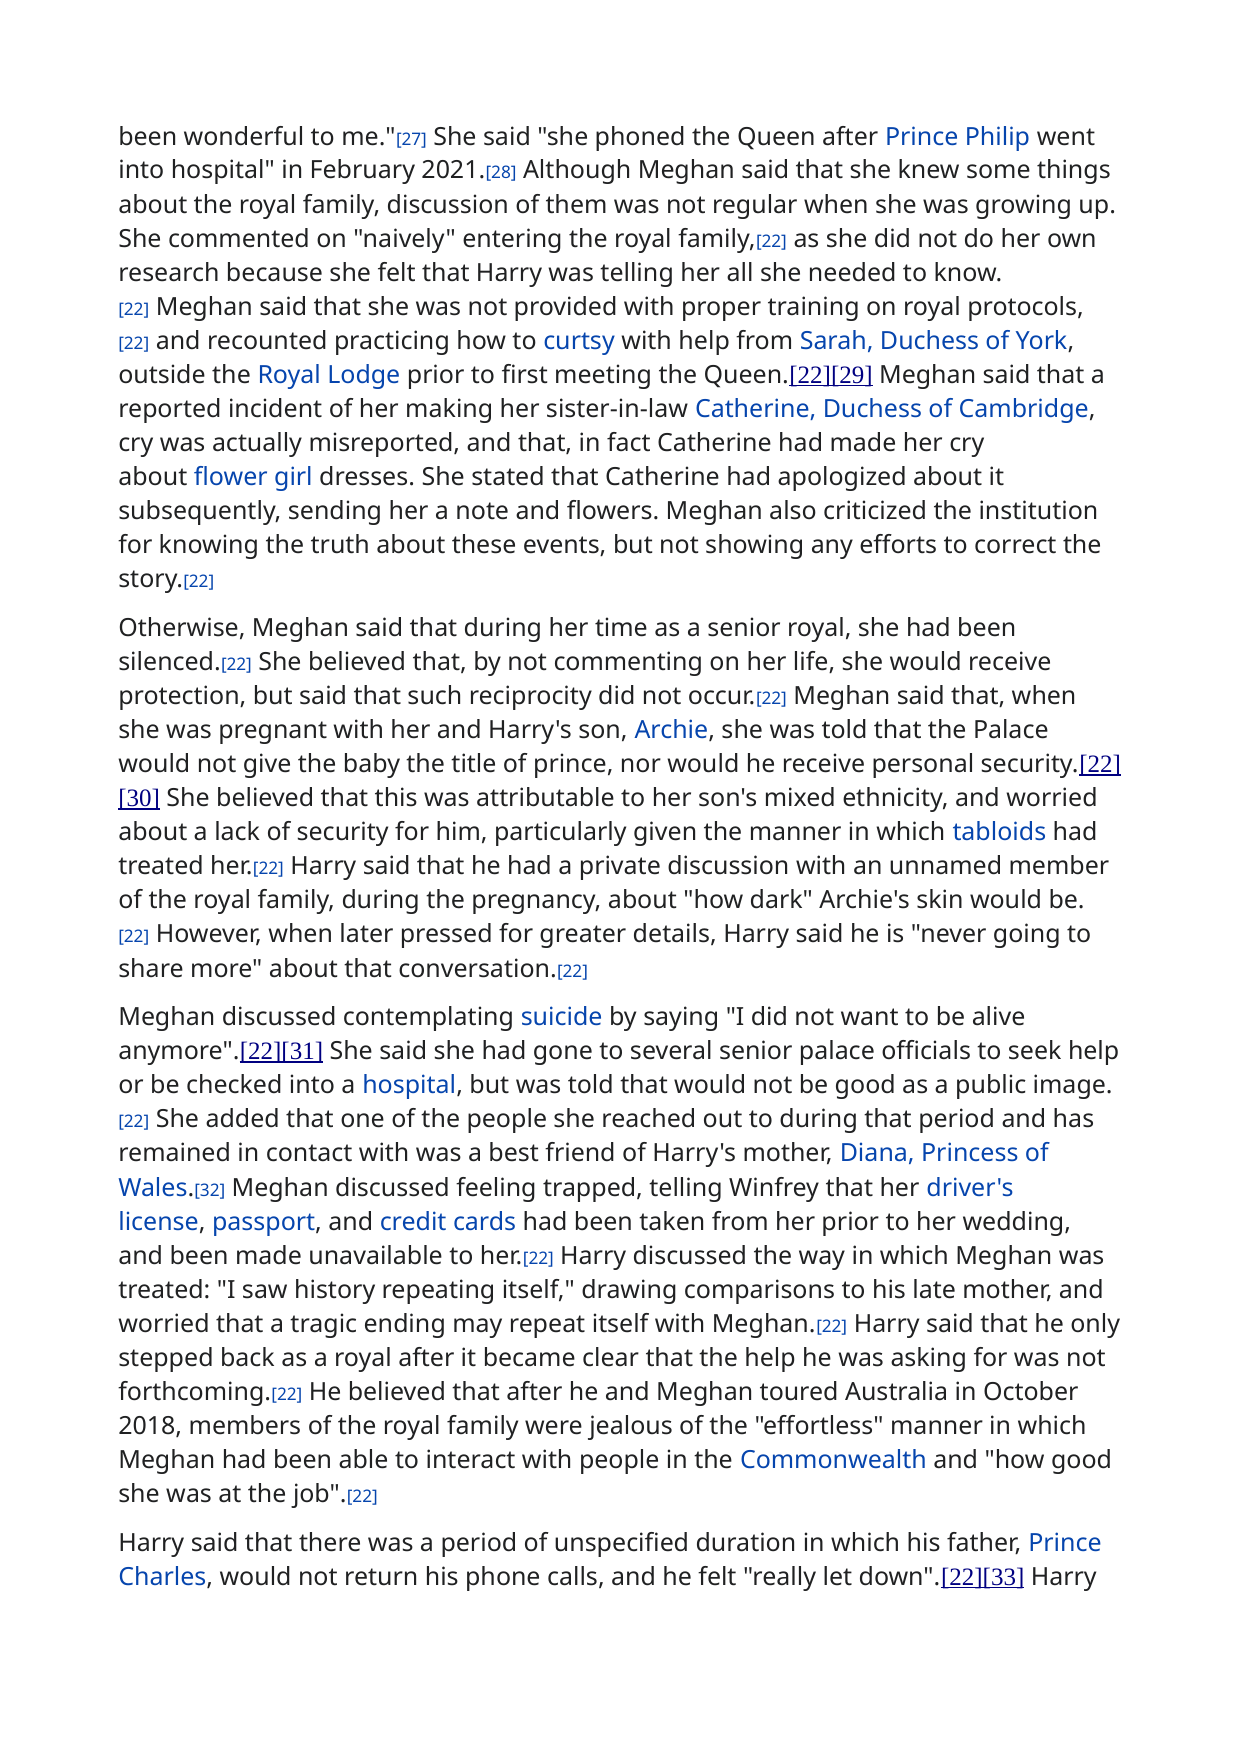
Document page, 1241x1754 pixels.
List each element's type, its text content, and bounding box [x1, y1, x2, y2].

text Harry said that there was a period of unspecified duration in which his father, Prince Charles, would not return his phone calls, and he felt "really let down".[22][33] Harry [118, 1524, 1122, 1592]
text been wonderful to me."[27] She said "she phoned the Queen after Prince Philip went into hospital" in February 2021.[28] Although Meghan said that she knew some things about the royal family, discussion of them was not regular when she was growing up. She commented on "naively" entering the royal family,[22] as she did not do her own research because she felt that Harry was telling her all she needed to know.[22] Meghan said that she was not provided with proper training on royal protocols,[22] and recounted practicing how to curtsy with help from Sarah, Duchess of York, outside the Royal Lodge prior to first meeting the Queen.[22][29] Meghan said that a reported incident of her making her sister-in-law Catherine, Duchess of Cambridge, cry was actually misreported, and that, in fact Catherine had made her cry about flower girl dresses. She stated that Catherine had apologized about it subsequently, sending her a note and flowers. Meghan also criticized the institution for knowing the truth about these events, but not showing any efforts to correct the story.[22] [118, 118, 1122, 595]
text Meghan discussed contemplating suicide by saying "I did not want to be alive anymore".[22][31] She said she had gone to several senior palace officials to seek help or be checked into a hospital, but was told that would not be good as a public image.[22] She added that one of the people she reached out to during that period and has remained in contact with was a best friend of Harry's mother, Diana, Princess of Wales.[32] Meghan discussed feeling trapped, telling Winfrey that her driver's license, passport, and credit cards had been taken from her prior to her wedding, and been made unavailable to her.[22] Harry discussed the way in which Meghan was treated: "I saw history repeating itself," drawing comparisons to his late mother, and worried that a tragic ending may repeat itself with Meghan.[22] Harry said that he only stepped back as a royal after it became clear that the help he was asking for was not forthcoming.[22] He believed that after he and Meghan toured Australia in October 2018, members of the royal family were jealous of the "effortless" manner in which Meghan had been able to interact with people in the Commonwealth and "how good she was at the job".[22] [118, 999, 1122, 1510]
text Otherwise, Meghan said that during her time as a senior royal, she had been silenced.[22] She believed that, by not commenting on her life, she would receive protection, but said that such reciprocity did not occur.[22] Meghan said that, when she was pregnant with her and Harry's son, Archie, she was told that the Palace would not give the baby the title of prince, nor would he receive personal security.[22][30] She believed that this was attributable to her son's mixed ethnicity, and worried about a lack of security for him, particularly given the manner in which tabloids had treated her.[22] Harry said that he had a private discussion with an unnamed member of the royal family, during the pregnancy, about "how dark" Archie's skin would be.[22] However, when later pressed for greater details, Harry said he is "never going to share more" about that conversation.[22] [118, 609, 1122, 984]
